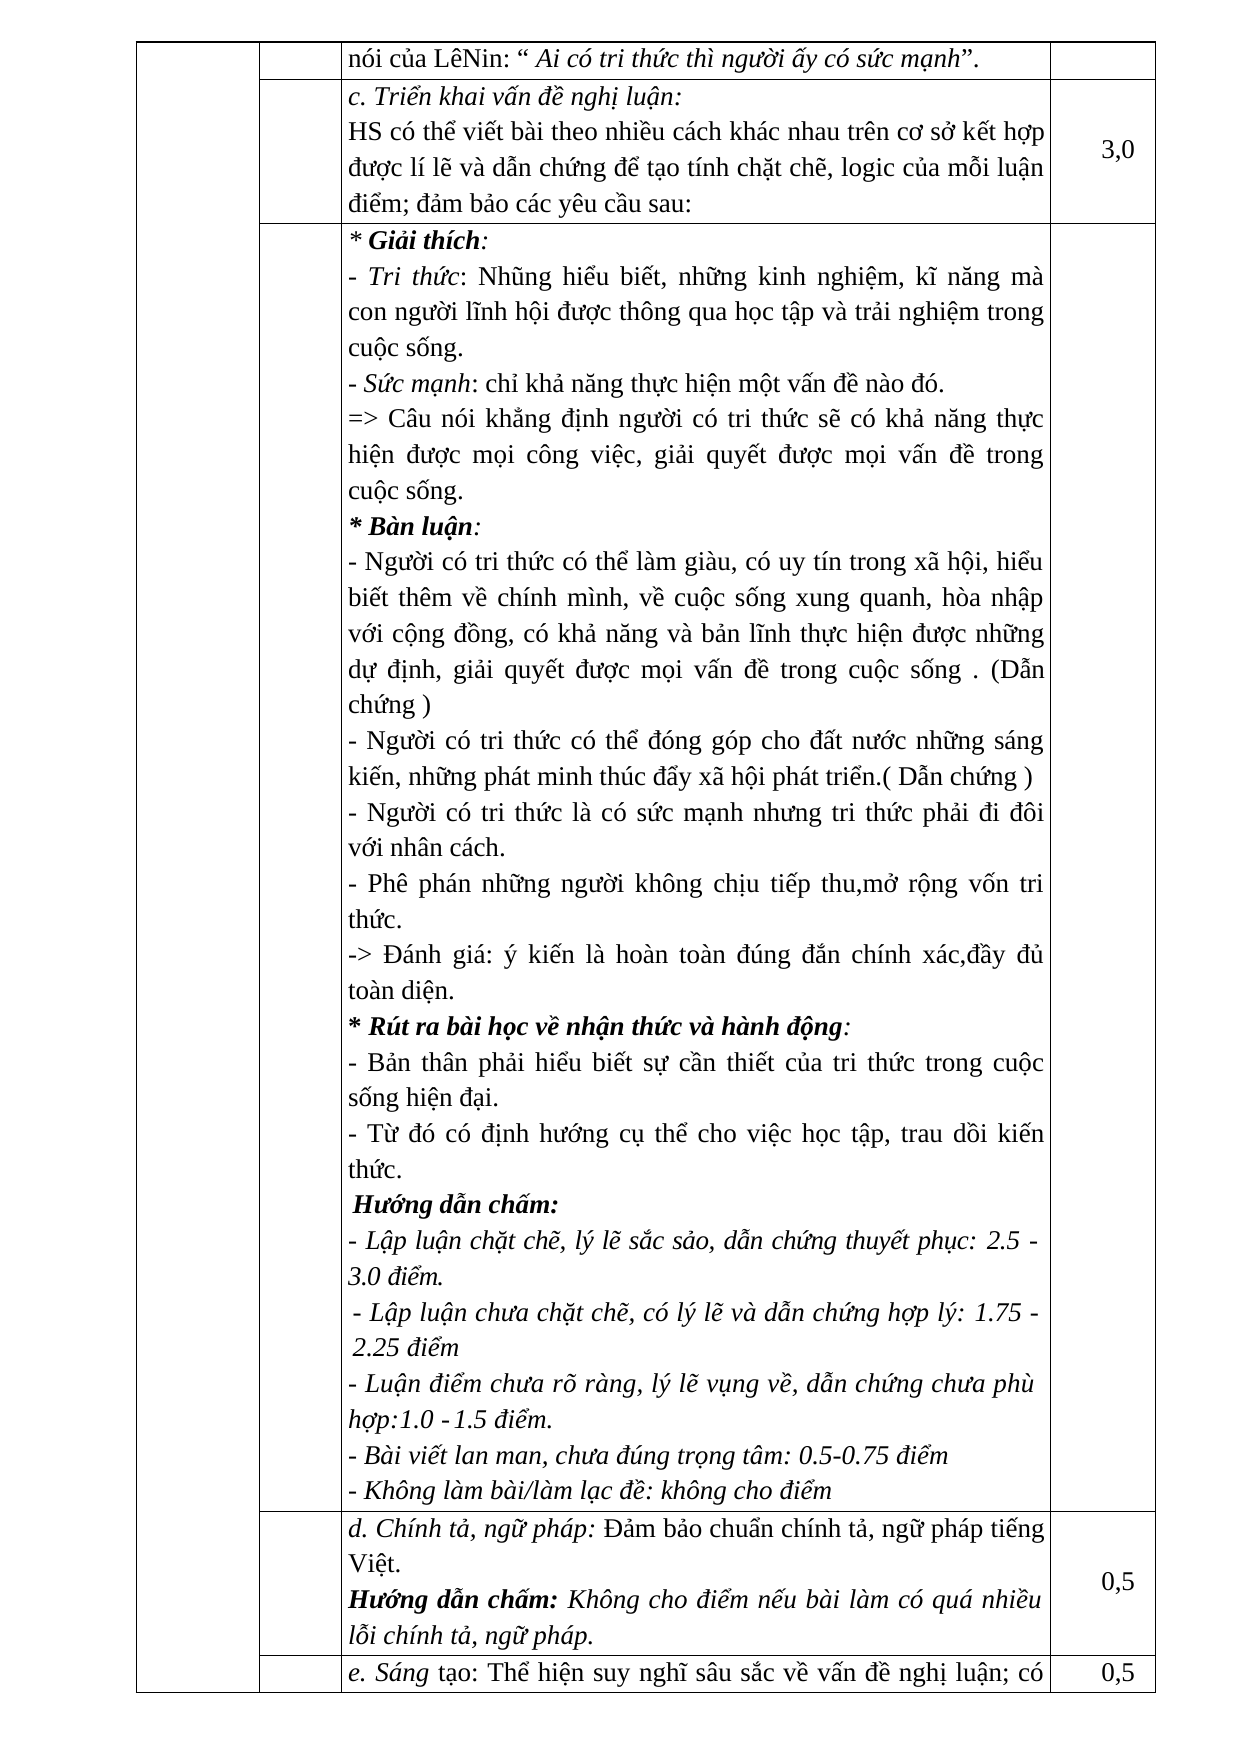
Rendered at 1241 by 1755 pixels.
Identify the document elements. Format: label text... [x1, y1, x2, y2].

table_cell e. Sáng tạo: Thể hiện suy nghĩ sâu sắc về vấn đề nghị luận; có [342, 1656, 1050, 1692]
table_cell [260, 1656, 341, 1692]
table_cell [260, 224, 341, 1511]
table_cell [137, 43, 259, 1692]
table_cell [1051, 43, 1155, 78]
table_cell 0,5 [1051, 1656, 1155, 1692]
table_cell c. Triển khai vấn đề nghị luận: HS có thể viết bài theo nhiều cách khác nhau trên cơ sở kết hợp được lí lẽ và dẫn chứng để tạo tính chặt chẽ, logic của mỗi luận điểm; đảm bảo các yêu cầu sau: [342, 80, 1050, 223]
table_cell d. Chính tả, ngữ pháp: Đảm bảo chuẩn chính tả, ngữ pháp tiếng Việt. Hướng dẫn chấm: Không cho điểm nếu bài làm có quá nhiều lỗi chính tả, ngữ pháp. [342, 1512, 1050, 1655]
table_header [125, 41, 136, 1693]
table_cell 3,0 [1051, 80, 1155, 223]
table_cell nói của LêNin: “ Ai có tri thức thì người ấy có sức mạnh”. [342, 43, 1050, 78]
table_cell [260, 1512, 341, 1655]
table_cell [1051, 224, 1155, 1511]
table_header [1156, 41, 1167, 1693]
table_cell [260, 80, 341, 223]
table_cell * Giải thích: - Tri thức: Nhũng hiểu biết, những kinh nghiệm, kĩ năng mà con người lĩnh hội được thông qua học tập và trải nghiệm trong cuộc sống. - Sức mạnh: chỉ khả năng thực hiện một vấn đề nào đó. => Câu nói khẳng định người có tri thức sẽ có khả năng thực hiện được mọi công việc, giải quyết được mọi vấn đề trong cuộc sống. * Bàn luận: - Người có tri thức có thể làm giàu, có uy tín trong xã hội, hiểu biết thêm về chính mình, về cuộc sống xung quanh, hòa nhập với cộng đồng, có khả năng và bản lĩnh thực hiện được những dự định, giải quyết được mọi vấn đề trong cuộc sống . (Dẫn chứng ) - Người có tri thức có thể đóng góp cho đất nước những sáng kiến, những phát minh thúc đẩy xã hội phát triển.( Dẫn chứng ) - Người có tri thức là có sức mạnh nhưng tri thức phải đi đôi với nhân cách. - Phê phán những người không chịu tiếp thu,mở rộng vốn tri thức. -> Đánh giá: ý kiến là hoàn toàn đúng đắn chính xác,đầy đủ toàn diện. * Rút ra bài học về nhận thức và hành động: - Bản thân phải hiểu biết sự cần thiết của tri thức trong cuộc sống hiện đại. - Từ đó có định hướng cụ thể cho việc học tập, trau dồi kiến thức. Hướng dẫn chấm: - Lập luận chặt chẽ, lý lẽ sắc sảo, dẫn chứng thuyết phục: 2.5 -3.0 điểm. - Lập luận chưa chặt chẽ, có lý lẽ và dẫn chứng hợp lý: 1.75 - 2.25 điểm - Luận điểm chưa rõ ràng, lý lẽ vụng về, dẫn chứng chưa phù hợp:1.0 -1.5 điểm. - Bài viết lan man, chưa đúng trọng tâm: 0.5-0.75 điểm - Không làm bài/làm lạc đề: không cho điểm [342, 224, 1050, 1511]
table_cell 0,5 [1051, 1512, 1155, 1655]
table_cell [260, 43, 341, 78]
